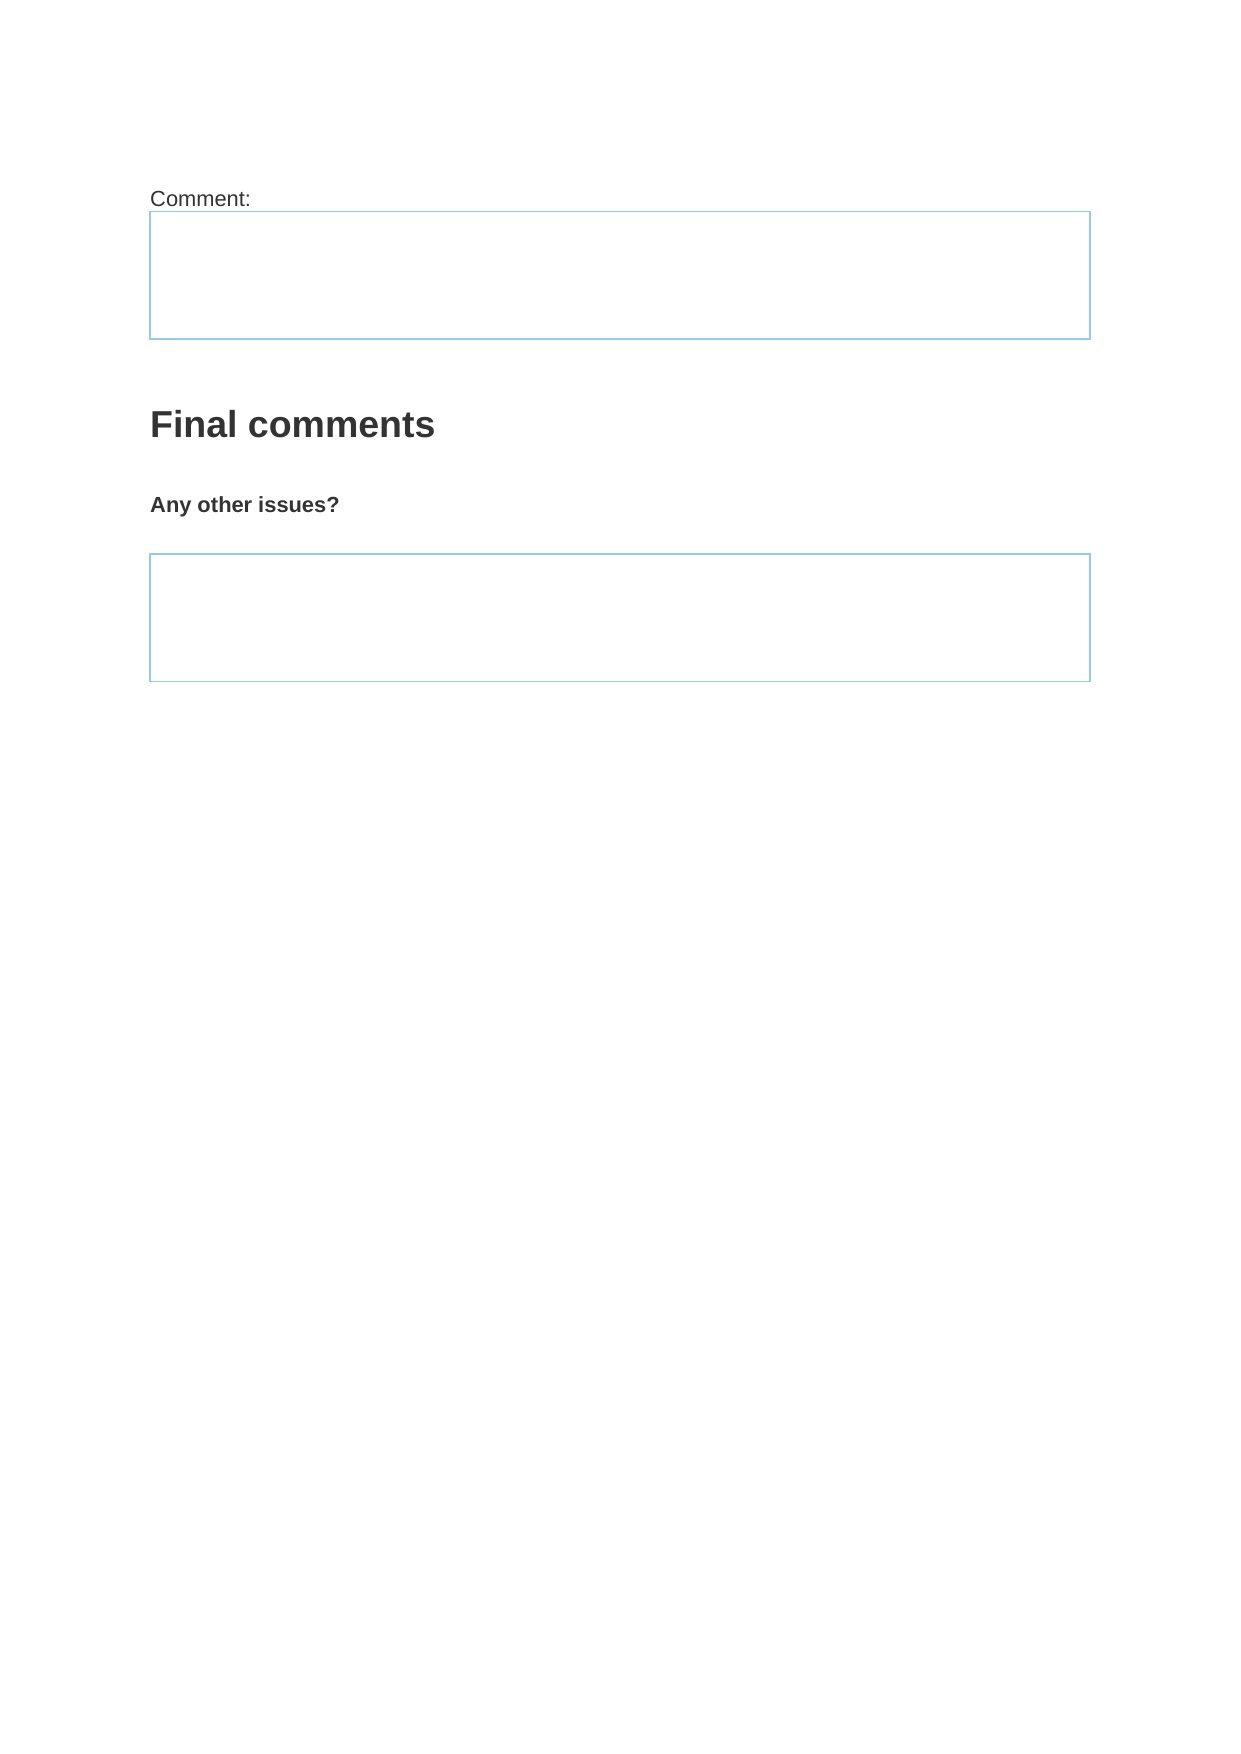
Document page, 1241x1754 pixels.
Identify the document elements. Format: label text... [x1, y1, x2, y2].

subtitle Any other issues? [150, 492, 1090, 517]
table_header [151, 555, 1089, 681]
text Final comments [150, 402, 1090, 445]
table_header [151, 212, 1089, 338]
text Comment: [150, 186, 1090, 211]
